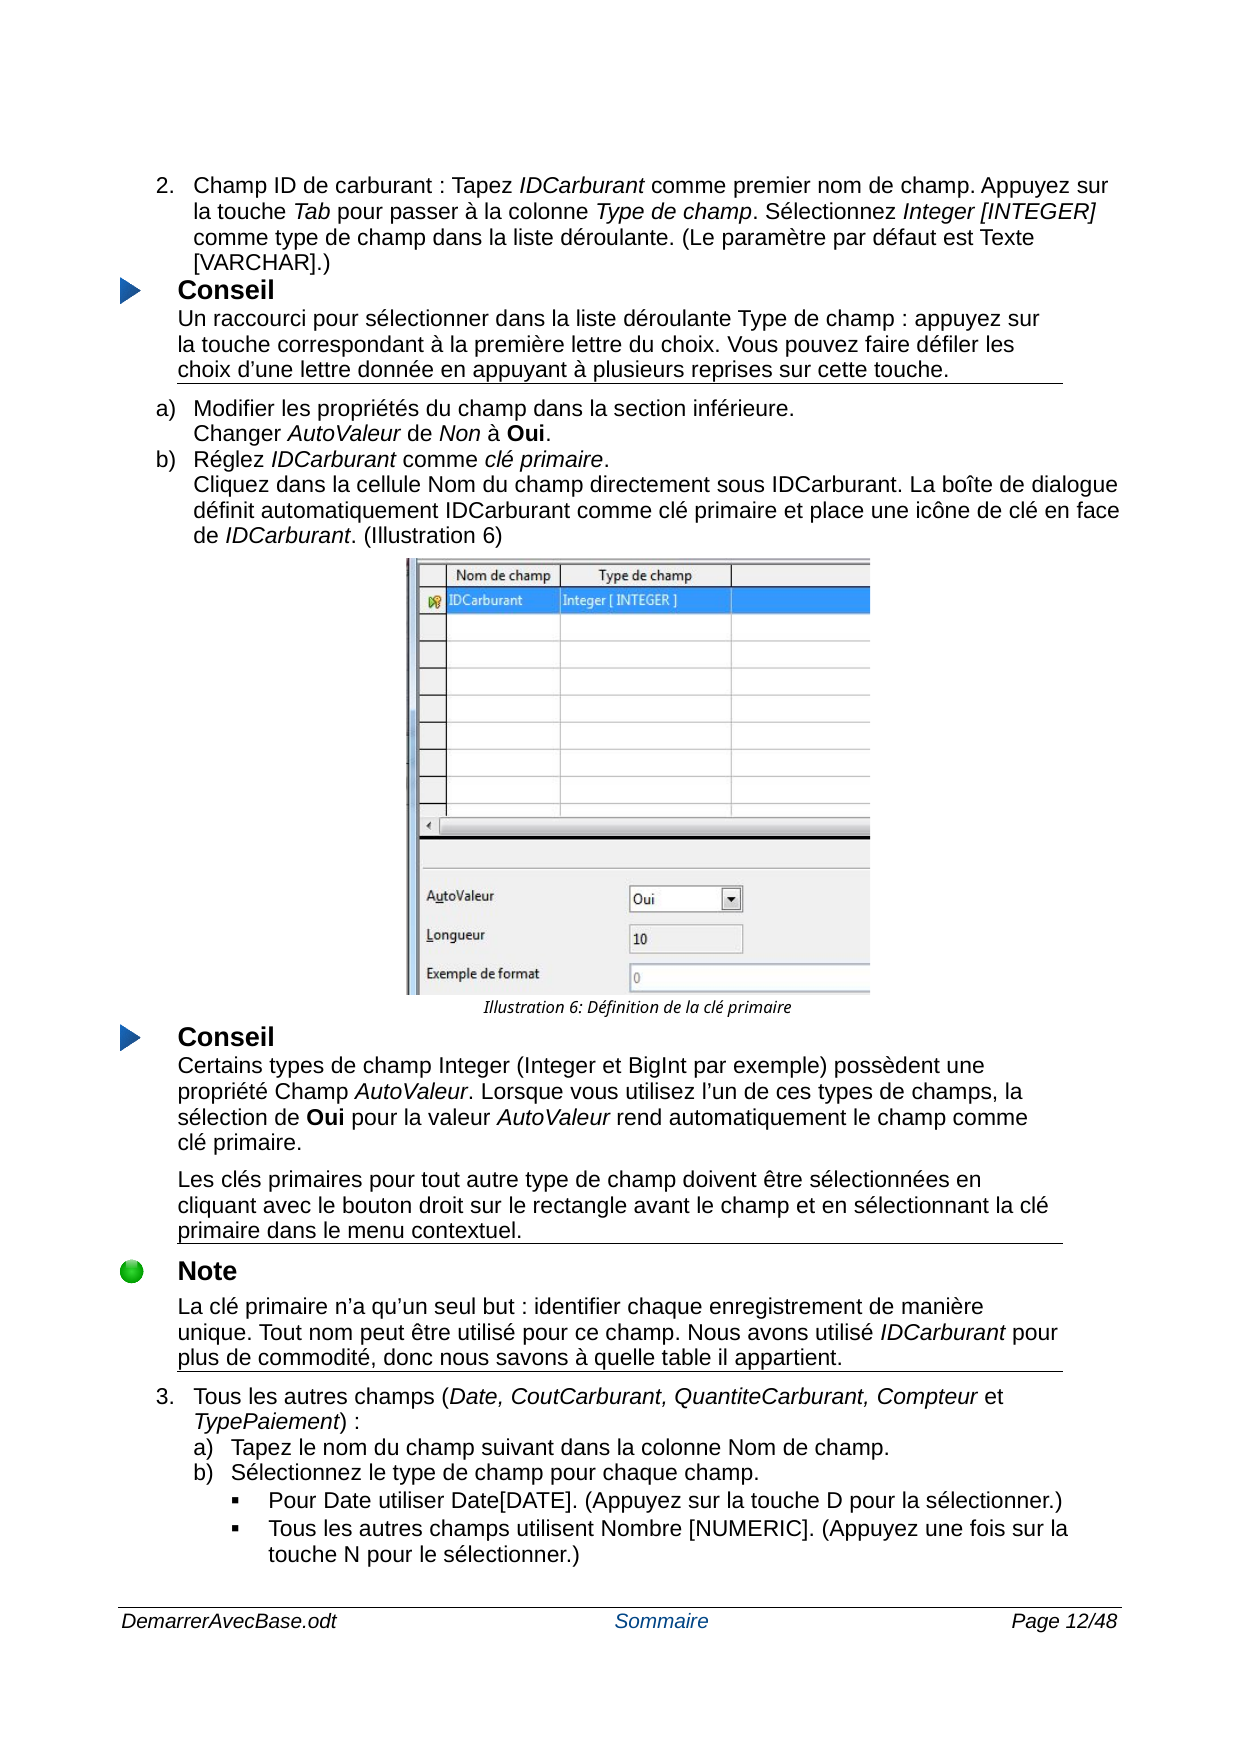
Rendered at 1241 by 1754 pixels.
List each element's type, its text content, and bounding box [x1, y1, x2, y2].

list Tapez le nom du champ suivant dans la colonne Nom de champ. [193, 1434, 1122, 1460]
picture [406, 558, 871, 995]
list Note [59, 1256, 1122, 1287]
list Tous les autres champs (Date, CoutCarburant, QuantiteCarburant, Compteur et TypePaiement) : [156, 1383, 1122, 1434]
list Conseil [80, 275, 1122, 306]
list Conseil [80, 574, 1122, 1053]
text La clé primaire n’a qu’un seul but : identifier chaque enregistrement de manière unique. Tout nom peut être utilisé pour ce champ. Nous avons utilisé IDCarburant pour plus de commodité, donc nous savons à quelle table il appartient. [177, 1294, 1063, 1371]
list Pour Date utiliser Date[DATE]. (Appuyez sur la touche D pour la sélectionner.) [231, 1486, 1122, 1513]
text Un raccourci pour sélectionner dans la liste déroulante Type de champ : appuyez sur la touche correspondant à la première lettre du choix. Vous pouvez faire défiler les choix d’une lettre donnée en appuyant à plusieurs reprises sur cette touche. [177, 306, 1063, 383]
list Réglez IDCarburant comme clé primaire. Cliquez dans la cellule Nom du champ directement sous IDCarburant. La boîte de dialogue définit automatiquement IDCarburant comme clé primaire et place une icône de clé en face de IDCarburant. (Illustration 6) [156, 446, 1122, 548]
list Tous les autres champs utilisent Nombre [NUMERIC]. (Appuyez une fois sur la touche N pour le sélectionner.) [231, 1513, 1122, 1567]
list Champ ID de carburant : Tapez IDCarburant comme premier nom de champ. Appuyez sur la touche Tab pour passer à la colonne Type de champ. Sélectionnez Integer [INTEGER] comme type de champ dans la liste déroulante. (Le paramètre par défaut est Texte [VARCHAR].) [156, 173, 1122, 275]
list Sélectionnez le type de champ pour chaque champ. [193, 1460, 1122, 1486]
text Les clés primaires pour tout autre type de champ doivent être sélectionnées en cliquant avec le bouton droit sur le rectangle avant le champ et en sélectionnant la clé primaire dans le menu contextuel. [177, 1167, 1063, 1243]
list Modifier les propriétés du champ dans la section inférieure. Changer AutoValeur de Non à Oui. [156, 395, 1122, 446]
text Certains types de champ Integer (Integer et BigInt par exemple) possèdent une propriété Champ AutoValeur. Lorsque vous utilisez l’un de ces types de champs, la sélection de Oui pour la valeur AutoValeur rend automatiquement le champ comme clé primaire. [177, 1053, 1063, 1155]
text Illustration 6: Définition de la clé primaire [406, 995, 870, 1018]
